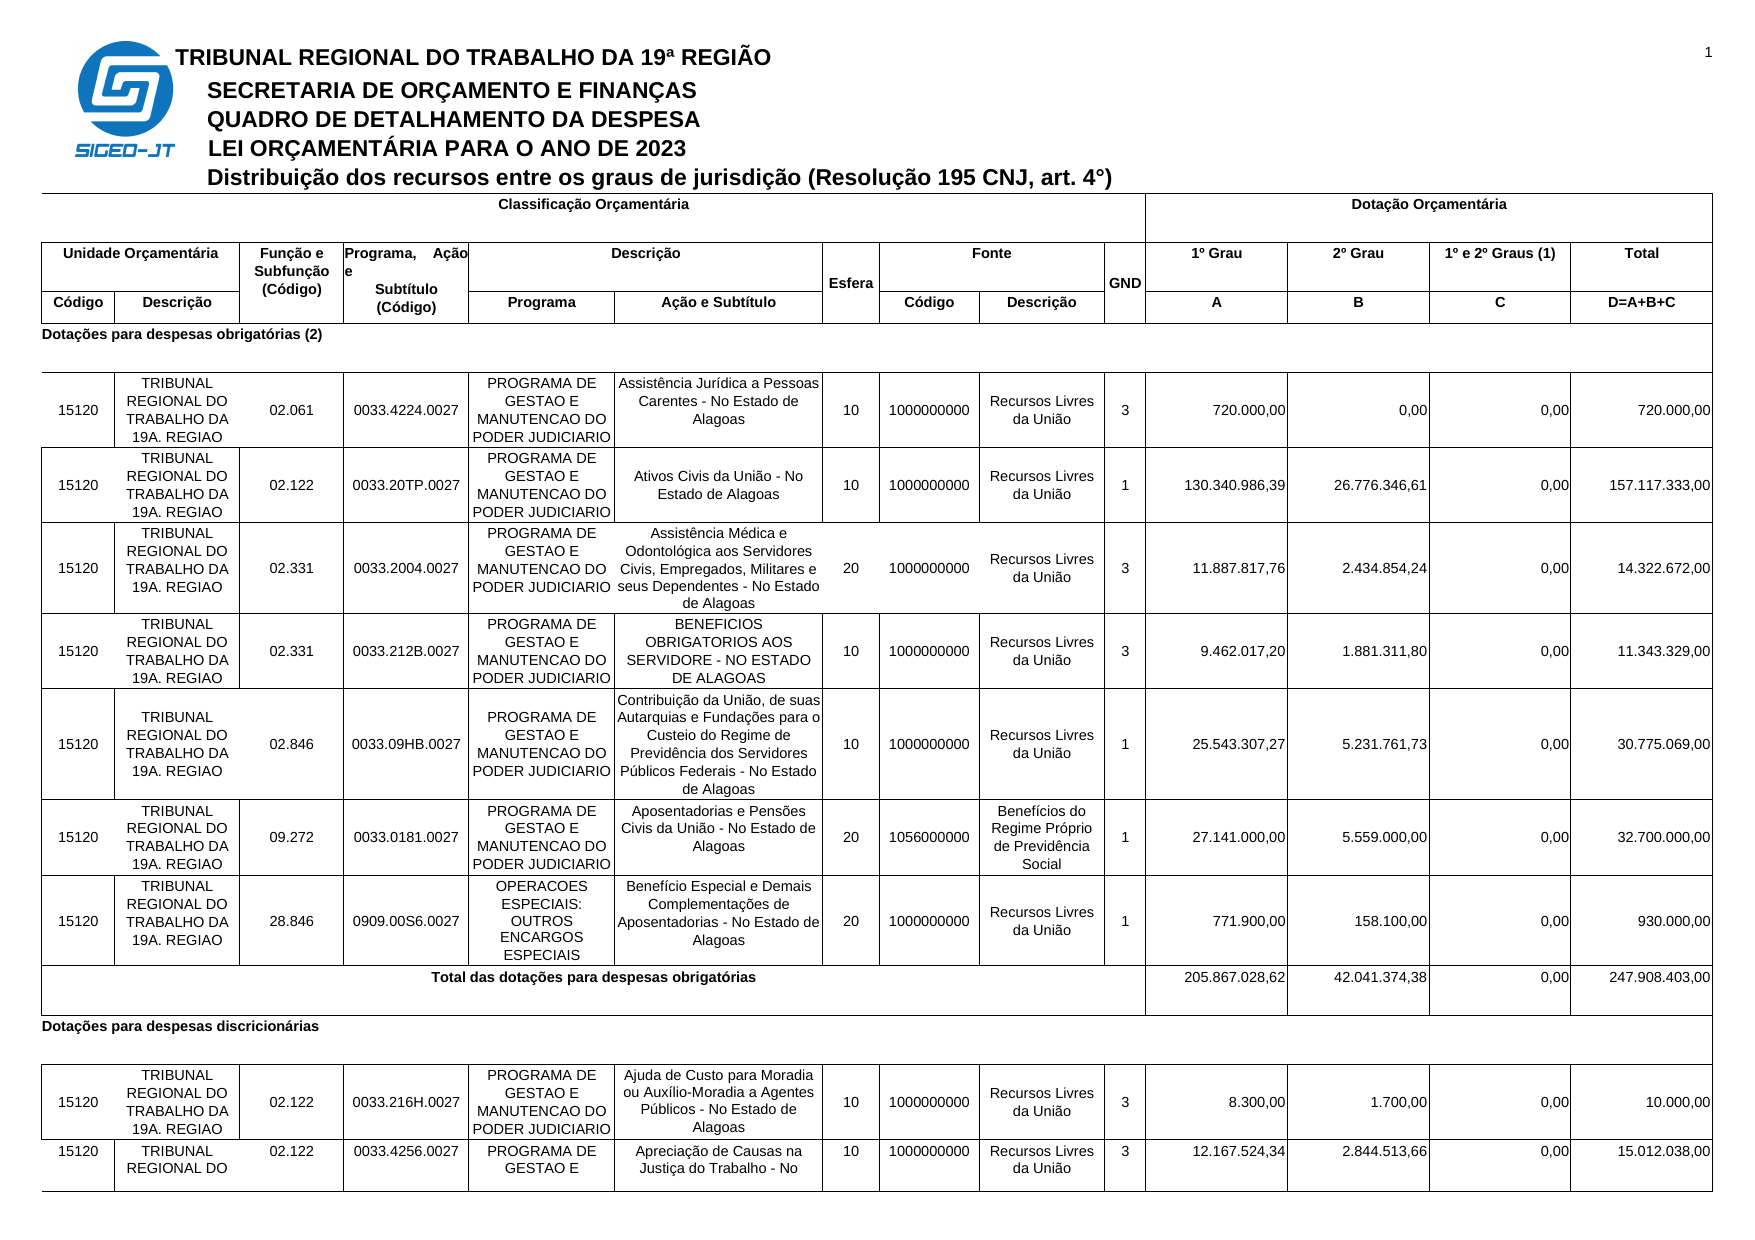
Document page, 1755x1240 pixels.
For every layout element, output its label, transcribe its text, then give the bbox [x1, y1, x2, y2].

table_cell 3 [1105, 614, 1145, 688]
table_cell 720.000,00 [1571, 373, 1712, 447]
table_cell 02.331 [240, 614, 343, 688]
table_cell 20 [823, 876, 879, 965]
table_cell 130.340.986,39 [1146, 448, 1287, 522]
table_cell 10 [823, 1065, 879, 1139]
table_cell [879, 324, 979, 372]
table_cell 32.700.000,00 [1571, 800, 1712, 874]
table_cell 1000000000 [880, 1065, 979, 1139]
table_cell Programa [469, 292, 614, 322]
table_cell 0033.2004.0027 [344, 523, 468, 613]
table_cell 02.331 [240, 523, 343, 613]
table_cell 02.122 [240, 1140, 343, 1191]
table_cell 0033.4224.0027 [344, 373, 468, 447]
table_cell TRIBUNAL REGIONAL DO TRABALHO DA 19A. REGIAO [115, 800, 239, 874]
table_cell 0,00 [1430, 614, 1570, 688]
table_cell A [1146, 292, 1287, 322]
table_cell 1000000000 [880, 448, 979, 522]
table_cell Ativos Civis da União - No Estado de Alagoas [615, 448, 822, 522]
table_cell PROGRAMA DE GESTAO E MANUTENCAO DO PODER JUDICIARIO [469, 448, 614, 522]
table_cell Recursos Livres da União [980, 1140, 1104, 1191]
table_cell 26.776.346,61 [1288, 448, 1429, 522]
table_cell Descrição [980, 292, 1104, 322]
table_cell 15.012.038,00 [1571, 1140, 1712, 1191]
table_cell [1571, 1016, 1712, 1064]
table_cell 1000000000 [880, 689, 979, 799]
table_cell B [1288, 292, 1429, 322]
table_cell [1104, 324, 1146, 372]
table_cell PROGRAMA DE GESTAO E MANUTENCAO DO PODER JUDICIARIO [469, 373, 614, 447]
table_cell OPERACOES ESPECIAIS: OUTROS ENCARGOS ESPECIAIS [469, 876, 614, 965]
table_cell 1 [1105, 800, 1145, 874]
table_cell 1 [1105, 876, 1145, 965]
table_cell Esfera [823, 243, 879, 322]
table_cell 0,00 [1430, 1065, 1570, 1139]
table_cell 0033.0181.0027 [344, 800, 468, 874]
table_cell 0033.20TP.0027 [344, 448, 468, 522]
table_cell [823, 966, 879, 1015]
table_cell 1º Grau [1146, 243, 1287, 291]
table_cell 15120 [42, 800, 114, 874]
table_cell [1146, 324, 1287, 372]
table_cell [880, 243, 979, 291]
table_cell Recursos Livres da União [980, 614, 1104, 688]
table_cell 02.122 [240, 448, 343, 522]
table_cell 0033.09HB.0027 [344, 689, 468, 799]
table_cell 27.141.000,00 [1146, 800, 1287, 874]
table_cell 0,00 [1430, 966, 1570, 1015]
table_cell 15120 [42, 614, 114, 688]
table_cell Total [1571, 243, 1712, 291]
table_cell 157.117.333,00 [1571, 448, 1712, 522]
table_cell 1000000000 [880, 614, 979, 688]
table_cell [879, 966, 979, 1015]
table_header [42, 194, 344, 242]
table_cell 0033.216H.0027 [344, 1065, 468, 1139]
text TRIBUNAL REGIONAL DO TRABALHO DA 19ª REGIÃO 1 [175, 43, 1712, 71]
table_cell 10 [823, 373, 879, 447]
table_cell Aposentadorias e Pensões Civis da União - No Estado de Alagoas [615, 800, 822, 874]
table_cell 0,00 [1430, 1140, 1570, 1191]
table_cell 3 [1105, 373, 1145, 447]
table_cell 3 [1105, 523, 1145, 613]
table_cell 1000000000 [880, 876, 979, 965]
table_cell 28.846 [240, 876, 343, 965]
table_cell Ajuda de Custo para Moradia ou Auxílio-Moradia a Agentes Públicos - No Estado de Alagoas [615, 1065, 822, 1139]
table_cell TRIBUNAL REGIONAL DO TRABALHO DA 19A. REGIAO [115, 1065, 239, 1139]
table_cell PROGRAMA DE GESTAO E MANUTENCAO DO PODER JUDICIARIO [469, 523, 614, 613]
table_cell Descrição [115, 292, 239, 322]
table_cell Recursos Livres da União [979, 523, 1104, 613]
table_cell 02.846 [240, 689, 343, 799]
table_cell [823, 324, 879, 372]
table_cell 1000000000 [879, 523, 979, 613]
table_header [979, 194, 1104, 242]
table_cell 15120 [42, 1065, 114, 1139]
table_cell [344, 324, 823, 372]
table_cell TRIBUNAL REGIONAL DO TRABALHO DA 19A. REGIAO [115, 876, 239, 965]
table_cell 1.700,00 [1288, 1065, 1429, 1139]
table_cell [879, 1016, 979, 1064]
table_cell Recursos Livres da União [980, 448, 1104, 522]
table_cell PROGRAMA DE GESTAO E [469, 1140, 614, 1191]
table_cell Benefícios do Regime Próprio de Previdência Social [980, 800, 1104, 874]
table_cell Código [880, 292, 979, 322]
table_cell 1 [1105, 689, 1145, 799]
table_cell 15120 [42, 689, 114, 799]
table_cell Fonte [979, 243, 1104, 291]
table_header [1571, 194, 1712, 242]
table_cell Contribuição da União, de suas Autarquias e Fundações para o Custeio do Regime de Previdência dos Servidores Públicos Federais - No Estado de Alagoas [615, 689, 822, 799]
table_cell TRIBUNAL REGIONAL DO TRABALHO DA 19A. REGIAO [115, 523, 239, 613]
table_cell [1104, 1016, 1146, 1064]
table_cell 10 [823, 1140, 879, 1191]
table_cell 0,00 [1430, 448, 1570, 522]
table_cell 10 [823, 614, 879, 688]
table_header Classificação Orçamentária [344, 194, 823, 242]
table_cell 10 [823, 448, 879, 522]
table_cell 3 [1105, 1140, 1145, 1191]
text Distribuição dos recursos entre os graus de jurisdição (Resolução 195 CNJ, art. 4°) [207, 164, 1712, 190]
table_cell 771.900,00 [1146, 876, 1287, 965]
table_cell 1000000000 [880, 373, 979, 447]
table_cell TRIBUNAL REGIONAL DO TRABALHO DA 19A. REGIAO [115, 373, 239, 447]
table_cell 1.881.311,80 [1288, 614, 1429, 688]
table_cell [1146, 1016, 1287, 1064]
table_cell 0,00 [1430, 800, 1570, 874]
table_cell Dotações para despesas obrigatórias (2) [42, 324, 344, 372]
table_cell [1288, 1016, 1571, 1064]
table_cell 0033.4256.0027 [344, 1140, 468, 1191]
table_cell [979, 324, 1104, 372]
text [39, 43, 75, 71]
text QUADRO DE DETALHAMENTO DA DESPESA LEI ORÇAMENTÁRIA PARA O ANO DE 2023 [207, 106, 737, 161]
table_cell Total das dotações para despesas obrigatórias [344, 966, 823, 1015]
table_cell 15120 [42, 448, 114, 522]
table_cell 5.231.761,73 [1288, 689, 1429, 799]
table_header [879, 194, 979, 242]
table_cell 02.061 [240, 373, 343, 447]
table_cell PROGRAMA DE GESTAO E MANUTENCAO DO PODER JUDICIARIO [469, 689, 614, 799]
table_cell Assistência Médica e Odontológica aos Servidores Civis, Empregados, Militares e seus Dependentes - No Estado de Alagoas [615, 523, 823, 613]
table_cell Recursos Livres da União [980, 876, 1104, 965]
table_cell [979, 966, 1104, 1015]
table_cell [42, 966, 344, 1015]
table_cell C [1430, 292, 1570, 322]
table_cell 15120 [42, 523, 114, 613]
table_cell PROGRAMA DE GESTAO E MANUTENCAO DO PODER JUDICIARIO [469, 1065, 614, 1139]
table_cell 12.167.524,34 [1146, 1140, 1287, 1191]
table_cell TRIBUNAL REGIONAL DO TRABALHO DA 19A. REGIAO [115, 614, 239, 688]
table_cell 8.300,00 [1146, 1065, 1287, 1139]
table_cell 1000000000 [880, 1140, 979, 1191]
table_cell 15120 [42, 373, 114, 447]
table_cell GND [1105, 243, 1145, 322]
table_cell TRIBUNAL REGIONAL DO [115, 1140, 239, 1191]
table_cell 30.775.069,00 [1571, 689, 1712, 799]
table_cell Recursos Livres da União [980, 373, 1104, 447]
table_cell TRIBUNAL REGIONAL DO TRABALHO DA 19A. REGIAO [115, 448, 239, 522]
table_cell 0,00 [1430, 523, 1570, 613]
table_cell 20 [823, 800, 879, 874]
table_cell 2.434.854,24 [1288, 523, 1429, 613]
table_cell 10.000,00 [1571, 1065, 1712, 1139]
table_cell PROGRAMA DE GESTAO E MANUTENCAO DO PODER JUDICIARIO [469, 614, 614, 688]
table_cell Programa, Ação e Subtítulo (Código) [344, 243, 468, 322]
table_cell 02.122 [240, 1065, 343, 1139]
table_cell 0,00 [1430, 876, 1570, 965]
table_cell Dotações para despesas discricionárias [42, 1016, 344, 1064]
table_cell TRIBUNAL REGIONAL DO TRABALHO DA 19A. REGIAO [115, 689, 239, 799]
table_cell 14.322.672,00 [1571, 523, 1712, 613]
table_cell Unidade Orçamentária [42, 243, 239, 291]
table_cell 0,00 [1430, 373, 1570, 447]
table_cell BENEFICIOS OBRIGATORIOS AOS SERVIDORE - NO ESTADO DE ALAGOAS [615, 614, 822, 688]
table_cell [823, 1016, 879, 1064]
table_cell Código [42, 292, 114, 322]
table_cell 0,00 [1430, 689, 1570, 799]
table_cell 1056000000 [880, 800, 979, 874]
table_cell 205.867.028,62 [1146, 966, 1287, 1015]
table_cell Benefício Especial e Demais Complementações de Aposentadorias - No Estado de Alagoas [615, 876, 822, 965]
table_cell [1571, 324, 1712, 372]
table_cell 0033.212B.0027 [344, 614, 468, 688]
table_cell Função e Subfunção (Código) [240, 243, 343, 322]
table_cell 3 [1105, 1065, 1145, 1139]
table_cell 11.343.329,00 [1571, 614, 1712, 688]
table_cell 720.000,00 [1146, 373, 1287, 447]
table_header [1146, 194, 1287, 242]
table_cell 0909.00S6.0027 [344, 876, 468, 965]
table_cell Descrição [469, 243, 822, 291]
table_cell 5.559.000,00 [1288, 800, 1429, 874]
table_cell [344, 1016, 823, 1064]
table_cell Assistência Jurídica a Pessoas Carentes - No Estado de Alagoas [615, 373, 822, 447]
table_cell Recursos Livres da União [980, 1065, 1104, 1139]
table_header [1104, 194, 1145, 242]
table_cell 247.908.403,00 [1571, 966, 1712, 1015]
table_cell 15120 [42, 1140, 114, 1191]
text SECRETARIA DE ORÇAMENTO E FINANÇAS [207, 77, 1712, 104]
table_cell Ação e Subtítulo [615, 292, 822, 322]
table_cell 2.844.513,66 [1288, 1140, 1429, 1191]
table_header [823, 194, 879, 242]
table_cell 2º Grau [1288, 243, 1429, 291]
table_cell 1º e 2º Graus (1) [1430, 243, 1570, 291]
table_header Dotação Orçamentária [1288, 194, 1571, 242]
table_cell 20 [823, 523, 879, 613]
table_cell [1288, 324, 1571, 372]
table_cell Apreciação de Causas na Justiça do Trabalho - No [615, 1140, 822, 1191]
table_cell 930.000,00 [1571, 876, 1712, 965]
table_cell 0,00 [1288, 373, 1429, 447]
table_cell 25.543.307,27 [1146, 689, 1287, 799]
table_cell [1104, 966, 1145, 1015]
table_cell 158.100,00 [1288, 876, 1429, 965]
table_cell 09.272 [240, 800, 343, 874]
table_cell [979, 1016, 1104, 1064]
table_cell 11.887.817,76 [1146, 523, 1287, 613]
table_cell Recursos Livres da União [980, 689, 1104, 799]
table_cell 10 [823, 689, 879, 799]
table_cell 42.041.374,38 [1288, 966, 1429, 1015]
table_cell PROGRAMA DE GESTAO E MANUTENCAO DO PODER JUDICIARIO [469, 800, 614, 874]
table_cell 1 [1105, 448, 1145, 522]
table_cell D=A+B+C [1571, 292, 1712, 322]
table_cell 9.462.017,20 [1146, 614, 1287, 688]
table_cell 15120 [42, 876, 114, 965]
